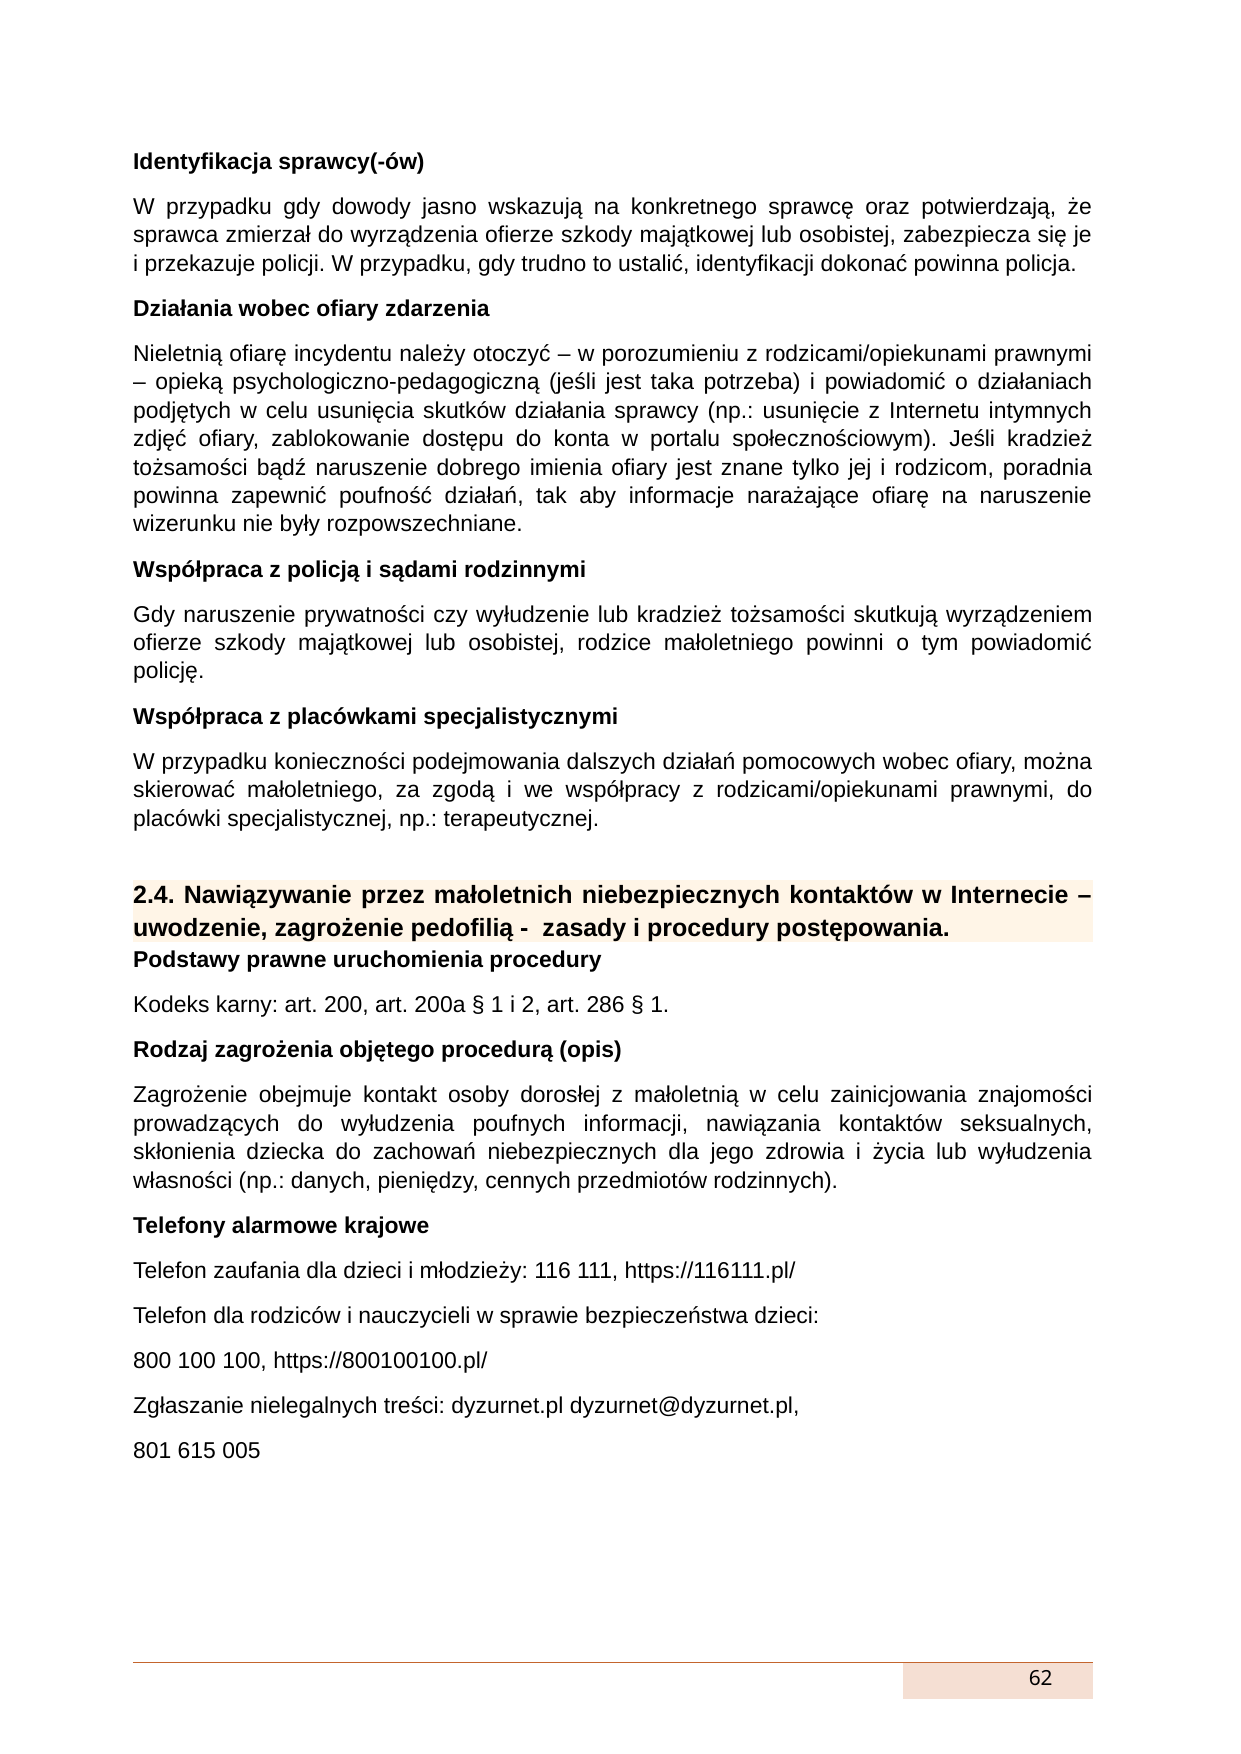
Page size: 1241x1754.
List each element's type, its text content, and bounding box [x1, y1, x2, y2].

text Zgłaszanie nielegalnych treści: dyzurnet.pl dyzurnet@dyzurnet.pl, [133, 1392, 1093, 1418]
text Współpraca z placówkami specjalistycznymi [133, 703, 1093, 729]
text W przypadku gdy dowody jasno wskazują na konkretnego sprawcę oraz potwierdzają, że sprawca zmierzał do wyrządzenia ofierze szkody majątkowej lub osobistej, zabezpiecza się je i przekazuje policji. W przypadku, gdy trudno to ustalić, identyfikacji dokonać powinna policja. [133, 193, 1093, 276]
text Kodeks karny: art. 200, art. 200a § 1 i 2, art. 286 § 1. [133, 991, 1093, 1017]
text 801 615 005 [133, 1437, 1093, 1463]
text Podstawy prawne uruchomienia procedury [133, 946, 1093, 972]
text Gdy naruszenie prywatności czy wyłudzenie lub kradzież tożsamości skutkują wyrządzeniem ofierze szkody majątkowej lub osobistej, rodzice małoletniego powinni o tym powiadomić policję. [133, 601, 1093, 684]
text Identyfikacja sprawcy(-ów) [133, 148, 1093, 174]
text Telefon dla rodziców i nauczycieli w sprawie bezpieczeństwa dzieci: [133, 1302, 1093, 1328]
list 2.4. Nawiązywanie przez małoletnich niebezpiecznych kontaktów w Internecie – uwodzenie, zagrożenie pedofilią - zasady i procedury postępowania. [133, 880, 1093, 942]
text W przypadku konieczności podejmowania dalszych działań pomocowych wobec ofiary, można skierować małoletniego, za zgodą i we współpracy z rodzicami/opiekunami prawnymi, do placówki specjalistycznej, np.: terapeutycznej. [133, 748, 1093, 831]
text Nieletnią ofiarę incydentu należy otoczyć – w porozumieniu z rodzicami/opiekunami prawnymi – opieką psychologiczno-pedagogiczną (jeśli jest taka potrzeba) i powiadomić o działaniach podjętych w celu usunięcia skutków działania sprawcy (np.: usunięcie z Internetu intymnych zdjęć ofiary, zablokowanie dostępu do konta w portalu społecznościowym). Jeśli kradzież tożsamości bądź naruszenie dobrego imienia ofiary jest znane tylko jej i rodzicom, poradnia powinna zapewnić poufność działań, tak aby informacje narażające ofiarę na naruszenie wizerunku nie były rozpowszechniane. [133, 340, 1093, 537]
text Zagrożenie obejmuje kontakt osoby dorosłej z małoletnią w celu zainicjowania znajomości prowadzących do wyłudzenia poufnych informacji, nawiązania kontaktów seksualnych, skłonienia dziecka do zachowań niebezpiecznych dla jego zdrowia i życia lub wyłudzenia własności (np.: danych, pieniędzy, cennych przedmiotów rodzinnych). [133, 1081, 1093, 1193]
text 800 100 100, https://800100100.pl/ [133, 1347, 1093, 1373]
text Działania wobec ofiary zdarzenia [133, 295, 1093, 321]
text Telefony alarmowe krajowe [133, 1212, 1093, 1238]
text Współpraca z policją i sądami rodzinnymi [133, 556, 1093, 582]
text Telefon zaufania dla dzieci i młodzieży: 116 111, https://116111.pl/ [133, 1257, 1093, 1283]
text Rodzaj zagrożenia objętego procedurą (opis) [133, 1036, 1093, 1062]
